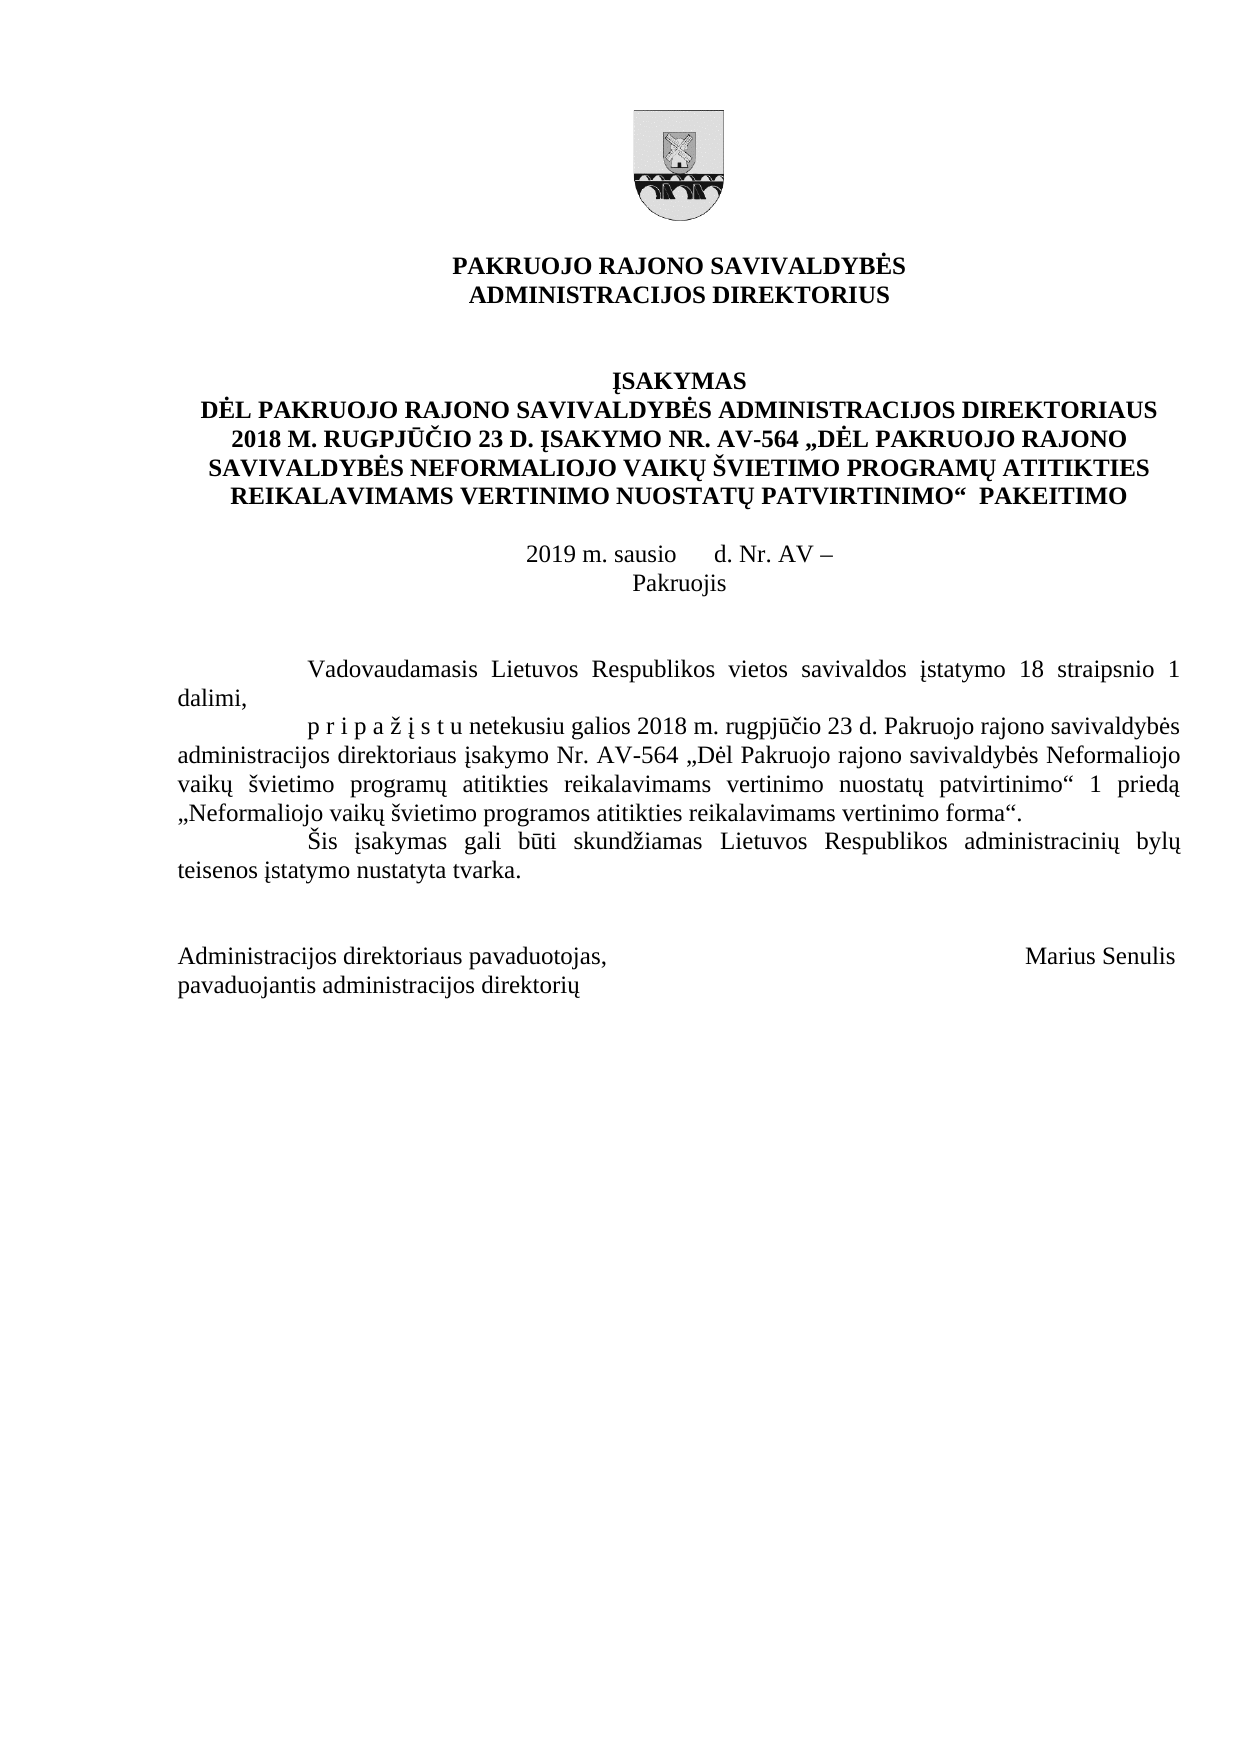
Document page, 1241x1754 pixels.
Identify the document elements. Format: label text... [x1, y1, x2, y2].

text 2019 m. sausio d. Nr. AV – [177, 539, 1181, 568]
text ĮSAKYMAS [177, 366, 1181, 395]
text DĖL PAKRUOJO RAJONO SAVIVALDYBĖS ADMINISTRACIJOS DIREKTORIAUS 2018 M. RUGPJŪČIO 23 D. ĮSAKYMO NR. AV-564 „DĖL PAKRUOJO RAJONO SAVIVALDYBĖS NEFORMALIOJO VAIKŲ ŠVIETIMO PROGRAMŲ ATITIKTIES REIKALAVIMAMS VERTINIMO NUOSTATŲ PATVIRTINIMO“ PAKEITIMO [177, 395, 1181, 510]
text PAKRUOJO RAJONO SAVIVALDYBĖS [177, 251, 1181, 280]
text Administracijos direktoriaus pavaduotojas, Marius Senulis [177, 941, 1181, 970]
text Pakruojis [177, 568, 1181, 596]
text ADMINISTRACIJOS DIREKTORIUS [177, 280, 1181, 309]
text pavaduojantis administracijos direktorių [177, 970, 1181, 999]
text Vadovaudamasis Lietuvos Respublikos vietos savivaldos įstatymo 18 straipsnio 1 dalimi, [177, 654, 1181, 711]
text Šis įsakymas gali būti skundžiamas Lietuvos Respublikos administracinių bylų teisenos įstatymo nustatyta tvarka. [177, 826, 1181, 884]
text p r i p a ž į s t u netekusiu galios 2018 m. rugpjūčio 23 d. Pakruojo rajono savivaldybės administracijos direktoriaus įsakymo Nr. AV-564 „Dėl Pakruojo rajono savivaldybės Neformaliojo vaikų švietimo programų atitikties reikalavimams vertinimo nuostatų patvirtinimo“ 1 priedą „Neformaliojo vaikų švietimo programos atitikties reikalavimams vertinimo forma“. [177, 711, 1181, 826]
